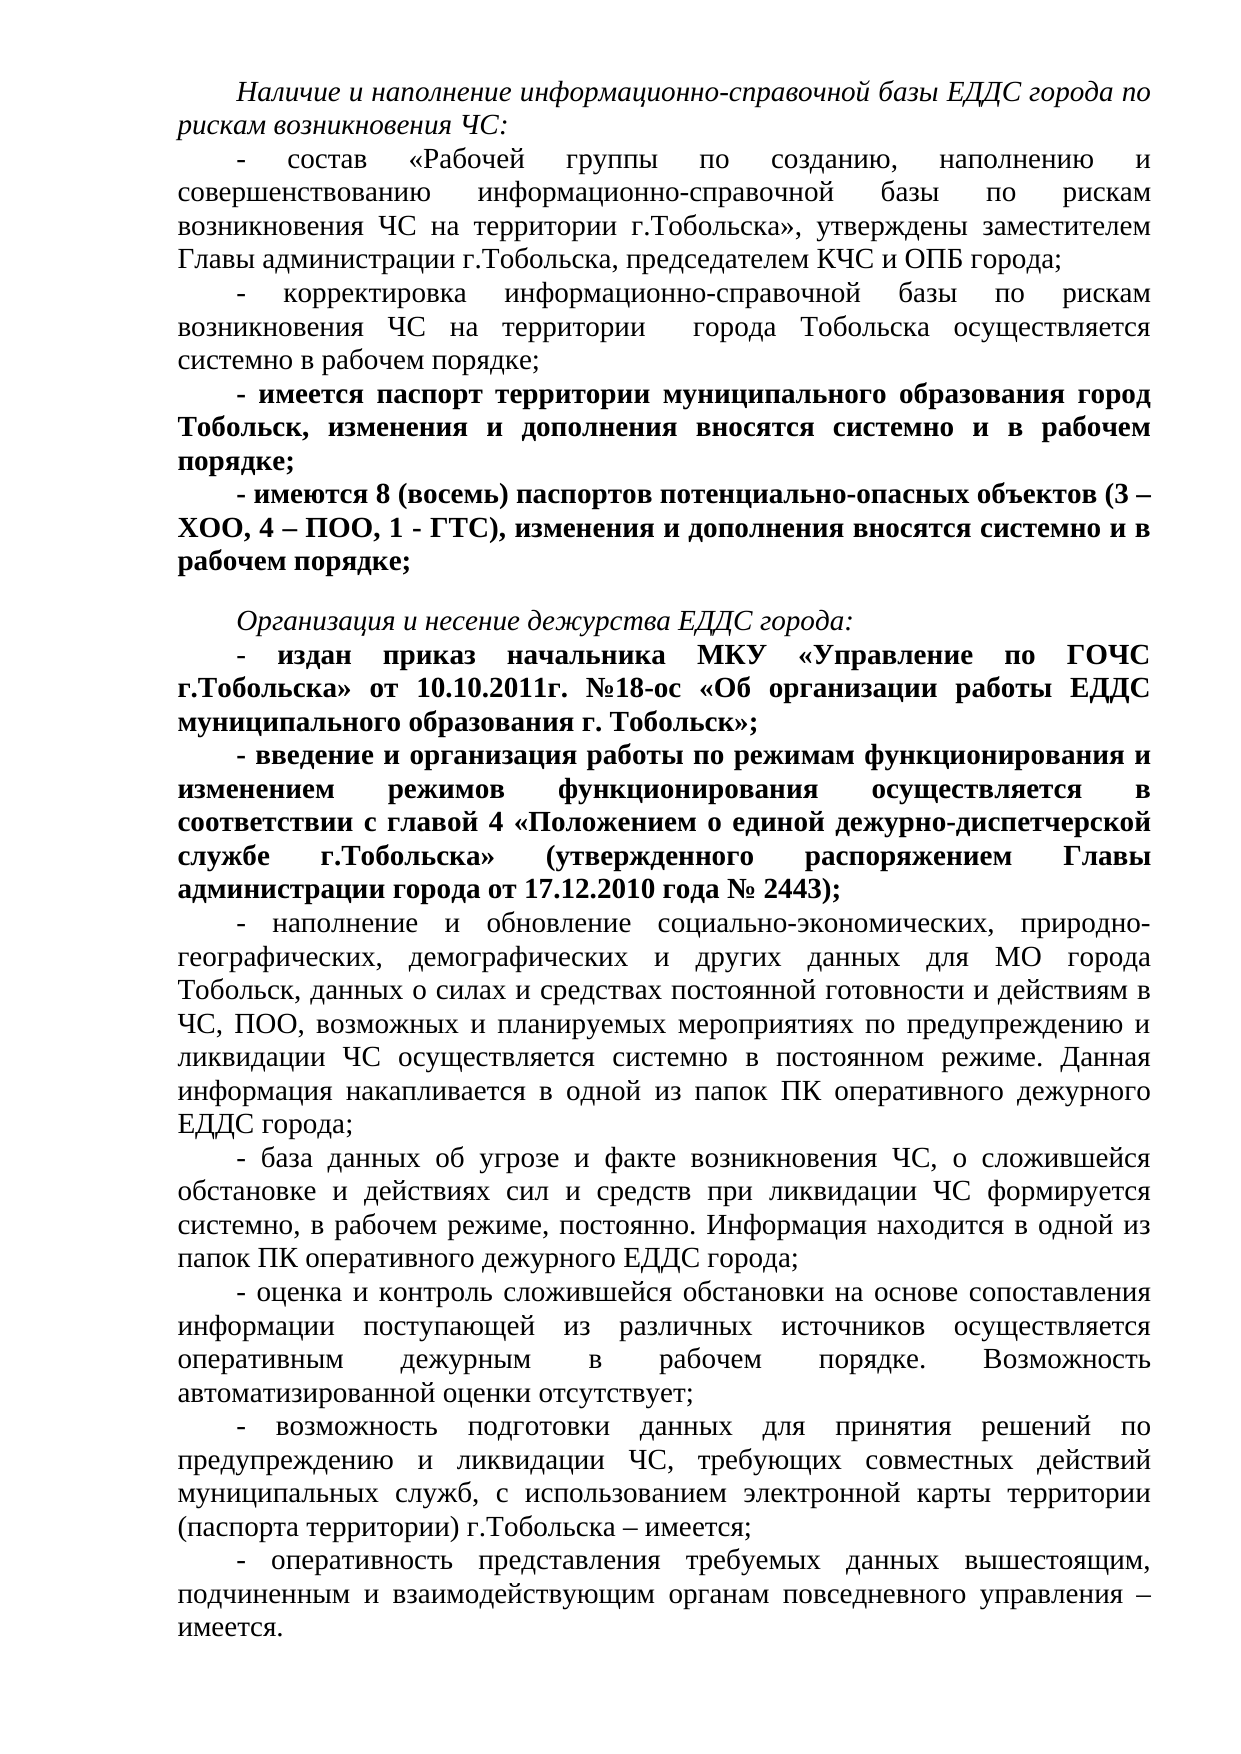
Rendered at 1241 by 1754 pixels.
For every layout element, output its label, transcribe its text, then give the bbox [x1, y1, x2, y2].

text - оперативность представления требуемых данных вышестоящим, подчиненным и взаимодействующим органам повседневного управления – имеется. [177, 1542, 1152, 1643]
text - состав «Рабочей группы по созданию, наполнению и совершенствованию информационно-справочной базы по рискам возникновения ЧС на территории г.Тобольска», утверждены заместителем Главы администрации г.Тобольска, председателем КЧС и ОПБ города; [177, 141, 1152, 275]
text Наличие и наполнение информационно-справочной базы ЕДДС города по рискам возникновения ЧС: [177, 74, 1152, 141]
text Организация и несение дежурства ЕДДС города: [177, 603, 1152, 637]
text - возможность подготовки данных для принятия решений по предупреждению и ликвидации ЧС, требующих совместных действий муниципальных служб, с использованием электронной карты территории (паспорта территории) г.Тобольска – имеется; [177, 1408, 1152, 1542]
text - издан приказ начальника МКУ «Управление по ГОЧС г.Тобольска» от 10.10.2011г. №18-ос «Об организации работы ЕДДС муниципального образования г. Тобольск»; [177, 637, 1152, 737]
text - корректировка информационно-справочной базы по рискам возникновения ЧС на территории города Тобольска осуществляется системно в рабочем порядке; [177, 275, 1152, 376]
text - оценка и контроль сложившейся обстановки на основе сопоставления информации поступающей из различных источников осуществляется оперативным дежурным в рабочем порядке. Возможность автоматизированной оценки отсутствует; [177, 1274, 1152, 1408]
text - наполнение и обновление социально-экономических, природно-географических, демографических и других данных для МО города Тобольск, данных о силах и средствах постоянной готовности и действиям в ЧС, ПОО, возможных и планируемых мероприятиях по предупреждению и ликвидации ЧС осуществляется системно в постоянном режиме. Данная информация накапливается в одной из папок ПК оперативного дежурного ЕДДС города; [177, 905, 1152, 1140]
text - база данных об угрозе и факте возникновения ЧС, о сложившейся обстановке и действиях сил и средств при ликвидации ЧС формируется системно, в рабочем режиме, постоянно. Информация находится в одной из папок ПК оперативного дежурного ЕДДС города; [177, 1140, 1152, 1274]
text - введение и организация работы по режимам функционирования и изменением режимов функционирования осуществляется в соответствии с главой 4 «Положением о единой дежурно-диспетчерской службе г.Тобольска» (утвержденного распоряжением Главы администрации города от 17.12.2010 года № 2443); [177, 737, 1152, 905]
text - имеются 8 (восемь) паспортов потенциально-опасных объектов (3 – ХОО, 4 – ПОО, 1 - ГТС), изменения и дополнения вносятся системно и в рабочем порядке; [177, 476, 1152, 577]
text - имеется паспорт территории муниципального образования город Тобольск, изменения и дополнения вносятся системно и в рабочем порядке; [177, 376, 1152, 476]
